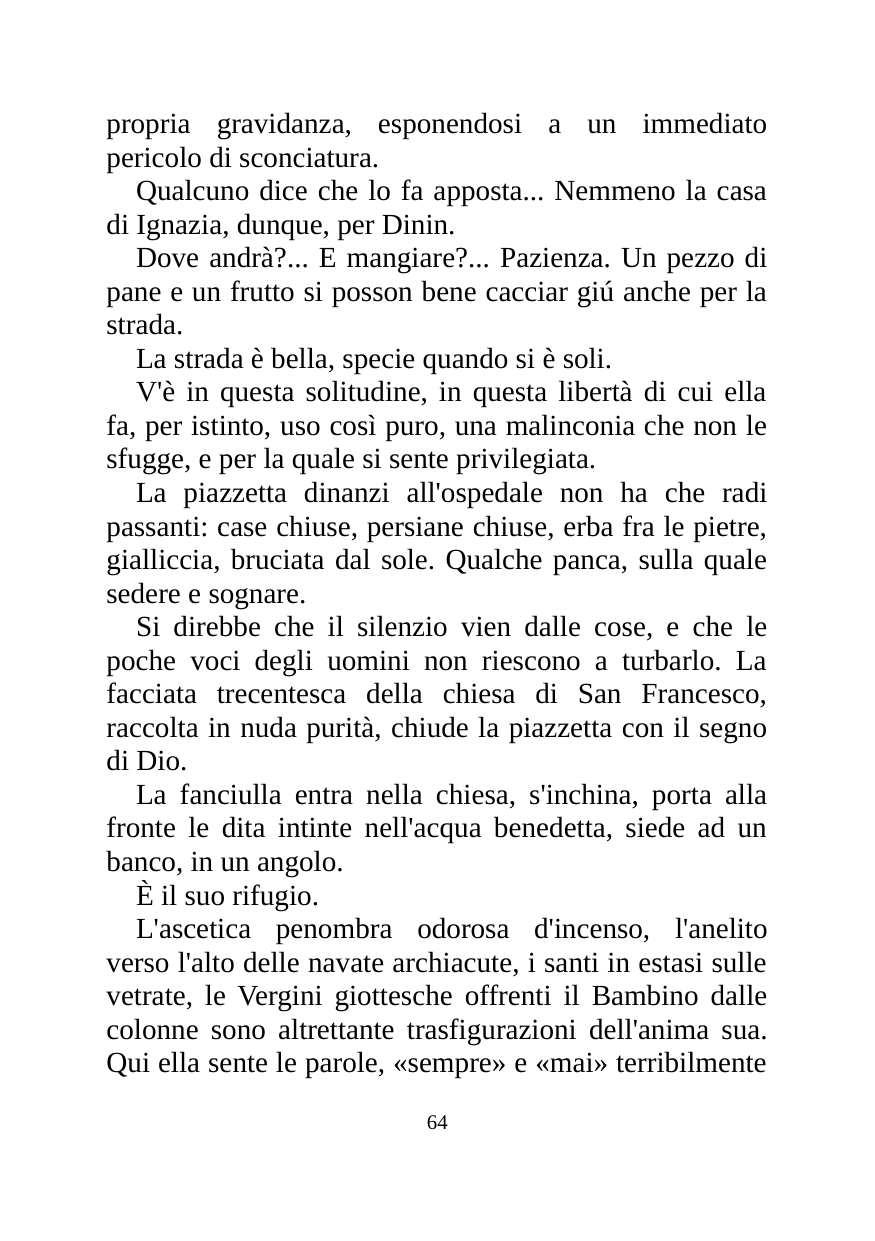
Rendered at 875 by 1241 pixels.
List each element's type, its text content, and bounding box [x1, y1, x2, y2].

text V'è in questa solitudine, in questa libertà di cui ella fa, per istinto, uso così puro, una malinconia che non le sfugge, e per la quale si sente privilegiata. [106, 374, 768, 475]
text È il suo rifugio. [106, 878, 768, 911]
text propria gravidanza, esponendosi a un immediato pericolo di sconciatura. [106, 106, 768, 173]
text La piazzetta dinanzi all'ospedale non ha che radi passanti: case chiuse, persiane chiuse, erba fra le pietre, gialliccia, bruciata dal sole. Qualche panca, sulla quale sedere e sognare. [106, 475, 768, 609]
text Si direbbe che il silenzio vien dalle cose, e che le poche voci degli uomini non riescono a turbarlo. La facciata trecentesca della chiesa di San Francesco, raccolta in nuda purità, chiude la piazzetta con il segno di Dio. [106, 609, 768, 777]
text Dove andrà?... E mangiare?... Pazienza. Un pezzo di pane e un frutto si posson bene cacciar giú anche per la strada. [106, 240, 768, 341]
text Qualcuno dice che lo fa apposta... Nemmeno la casa di Ignazia, dunque, per Dinin. [106, 173, 768, 240]
text L'ascetica penombra odorosa d'incenso, l'anelito verso l'alto delle navate archiacute, i santi in estasi sulle vetrate, le Vergini giottesche offrenti il Bambino dalle colonne sono altrettante trasfigurazioni dell'anima sua. Qui ella sente le parole, «sempre» e «mai» terribilmente [106, 911, 768, 1079]
text La strada è bella, specie quando si è soli. [106, 341, 768, 374]
text La fanciulla entra nella chiesa, s'inchina, porta alla fronte le dita intinte nell'acqua benedetta, siede ad un banco, in un angolo. [106, 777, 768, 878]
